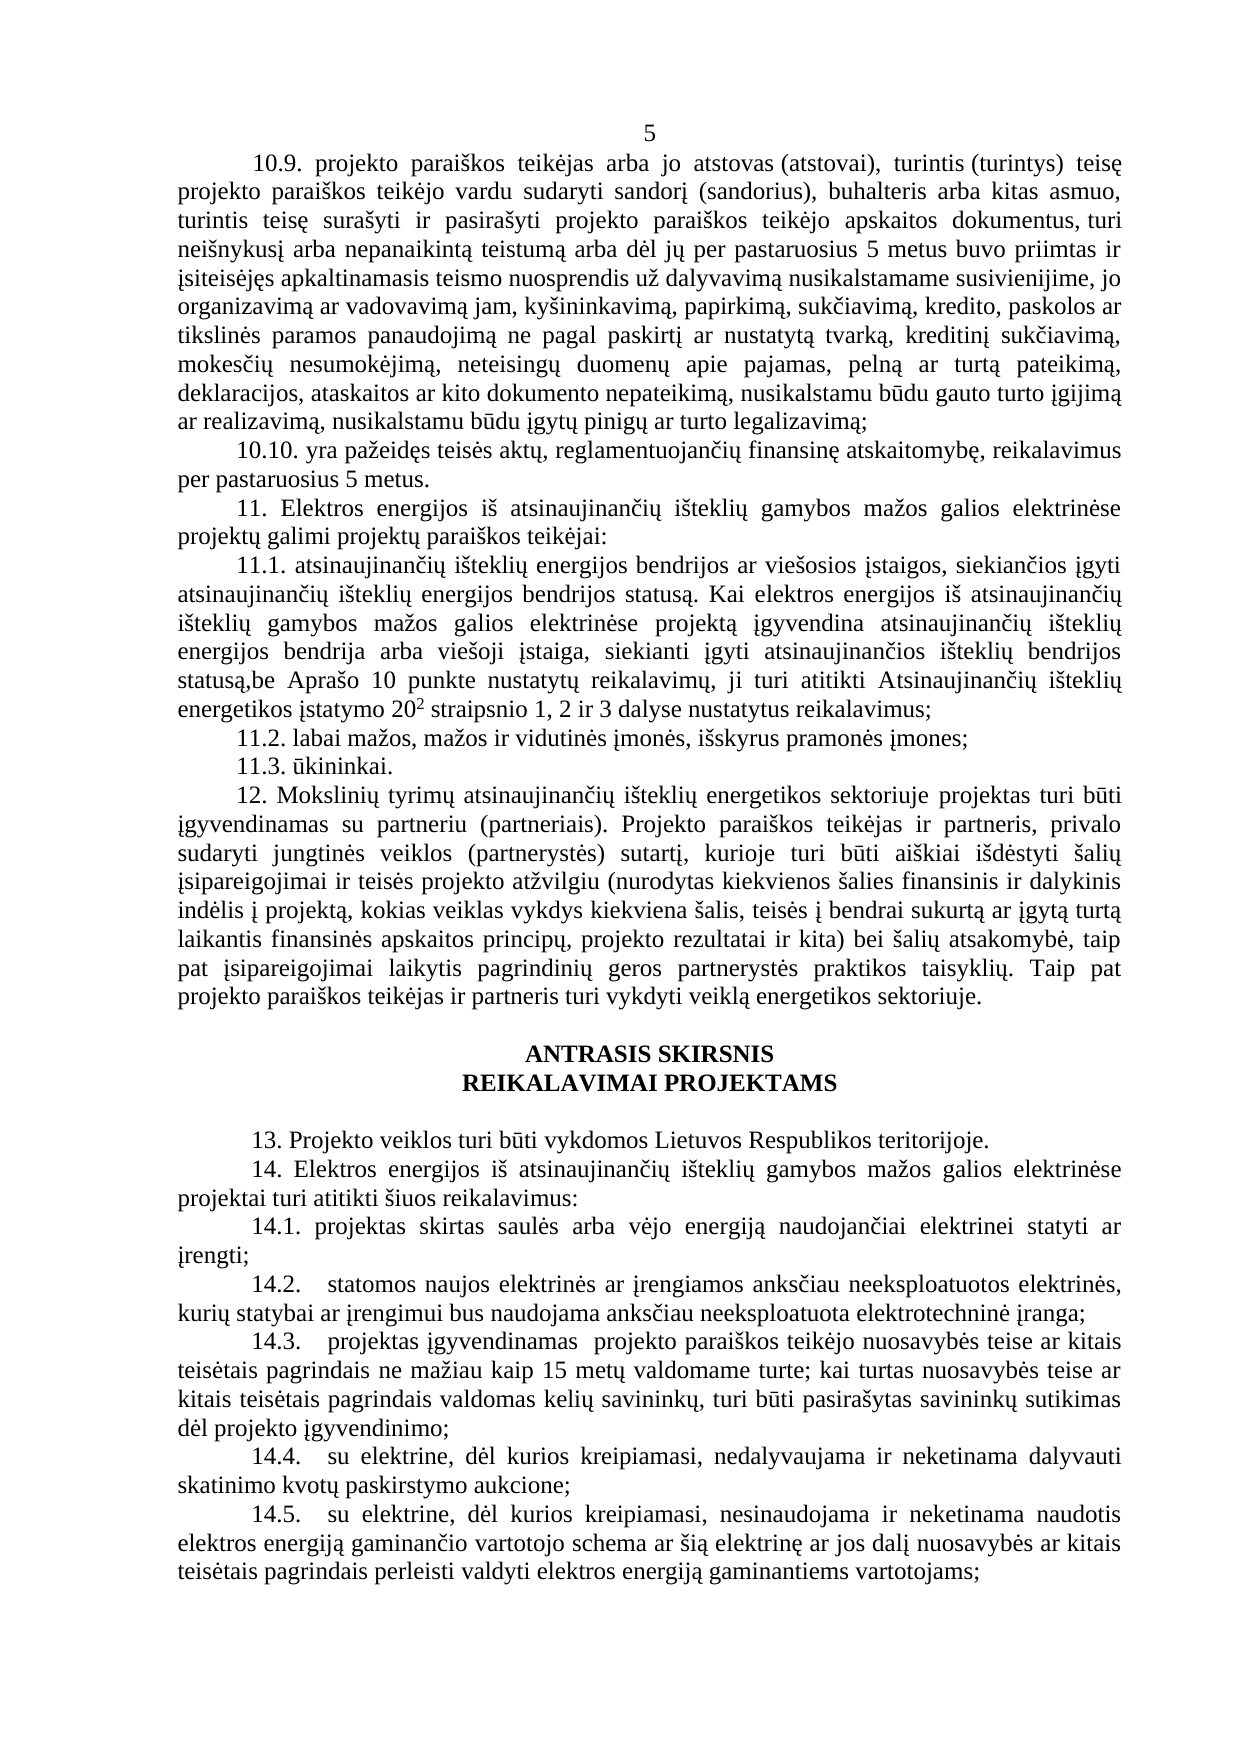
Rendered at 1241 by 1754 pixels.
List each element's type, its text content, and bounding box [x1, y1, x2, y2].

text 14.1. projektas skirtas saulės arba vėjo energiją naudojančiai elektrinei statyti ar įrengti; [177, 1211, 1122, 1269]
text 13. Projekto veiklos turi būti vykdomos Lietuvos Respublikos teritorijoje. [177, 1125, 1122, 1154]
text 14.5. su elektrine, dėl kurios kreipiamasi, nesinaudojama ir neketinama naudotis elektros energiją gaminančio vartotojo schema ar šią elektrinę ar jos dalį nuosavybės ar kitais teisėtais pagrindais perleisti valdyti elektros energiją gaminantiems vartotojams; [177, 1499, 1122, 1585]
text 14.3. projektas įgyvendinamas projekto paraiškos teikėjo nuosavybės teise ar kitais teisėtais pagrindais ne mažiau kaip 15 metų valdomame turte; kai turtas nuosavybės teise ar kitais teisėtais pagrindais valdomas kelių savininkų, turi būti pasirašytas savininkų sutikimas dėl projekto įgyvendinimo; [177, 1326, 1122, 1441]
text 10.10. yra pažeidęs teisės aktų, reglamentuojančių finansinę atskaitomybę, reikalavimus per pastaruosius 5 metus. [177, 435, 1122, 493]
text 14.2. statomos naujos elektrinės ar įrengiamos anksčiau neeksploatuotos elektrinės, kurių statybai ar įrengimui bus naudojama anksčiau neeksploatuota elektrotechninė įranga; [177, 1269, 1122, 1326]
text REIKALAVIMAI PROJEKTAMS [177, 1068, 1122, 1096]
text 11.1. atsinaujinančių išteklių energijos bendrijos ar viešosios įstaigos, siekiančios įgyti atsinaujinančių išteklių energijos bendrijos statusą. Kai elektros energijos iš atsinaujinančių išteklių gamybos mažos galios elektrinėse projektą įgyvendina atsinaujinančių išteklių energijos bendrija arba viešoji įstaiga, siekianti įgyti atsinaujinančios išteklių bendrijos statusą,be Aprašo 10 punkte nustatytų reikalavimų, ji turi atitikti Atsinaujinančių išteklių energetikos įstatymo 202 straipsnio 1, 2 ir 3 dalyse nustatytus reikalavimus; [177, 550, 1122, 723]
text 10.9. projekto paraiškos teikėjas arba jo atstovas (atstovai), turintis (turintys) teisę projekto paraiškos teikėjo vardu sudaryti sandorį (sandorius), buhalteris arba kitas asmuo, turintis teisę surašyti ir pasirašyti projekto paraiškos teikėjo apskaitos dokumentus, turi neišnykusį arba nepanaikintą teistumą arba dėl jų per pastaruosius 5 metus buvo priimtas ir įsiteisėjęs apkaltinamasis teismo nuosprendis už dalyvavimą nusikalstamame susivienijime, jo organizavimą ar vadovavimą jam, kyšininkavimą, papirkimą, sukčiavimą, kredito, paskolos ar tikslinės paramos panaudojimą ne pagal paskirtį ar nustatytą tvarką, kreditinį sukčiavimą, mokesčių nesumokėjimą, neteisingų duomenų apie pajamas, pelną ar turtą pateikimą, deklaracijos, ataskaitos ar kito dokumento nepateikimą, nusikalstamu būdu gauto turto įgijimą ar realizavimą, nusikalstamu būdu įgytų pinigų ar turto legalizavimą; [177, 148, 1122, 435]
text 11.2. labai mažos, mažos ir vidutinės įmonės, išskyrus pramonės įmones; [236, 723, 1122, 751]
text 11. Elektros energijos iš atsinaujinančių išteklių gamybos mažos galios elektrinėse projektų galimi projektų paraiškos teikėjai: [177, 493, 1122, 550]
text ANTRASIS SKIRSNIS [177, 1039, 1122, 1068]
text 11.3. ūkininkai. [236, 751, 1122, 780]
text 14.4. su elektrine, dėl kurios kreipiamasi, nedalyvaujama ir neketinama dalyvauti skatinimo kvotų paskirstymo aukcione; [177, 1441, 1122, 1499]
text 14. Elektros energijos iš atsinaujinančių išteklių gamybos mažos galios elektrinėse projektai turi atitikti šiuos reikalavimus: [177, 1154, 1122, 1211]
text 12. Mokslinių tyrimų atsinaujinančių išteklių energetikos sektoriuje projektas turi būti įgyvendinamas su partneriu (partneriais). Projekto paraiškos teikėjas ir partneris, privalo sudaryti jungtinės veiklos (partnerystės) sutartį, kurioje turi būti aiškiai išdėstyti šalių įsipareigojimai ir teisės projekto atžvilgiu (nurodytas kiekvienos šalies finansinis ir dalykinis indėlis į projektą, kokias veiklas vykdys kiekviena šalis, teisės į bendrai sukurtą ar įgytą turtą laikantis finansinės apskaitos principų, projekto rezultatai ir kita) bei šalių atsakomybė, taip pat įsipareigojimai laikytis pagrindinių geros partnerystės praktikos taisyklių. Taip pat projekto paraiškos teikėjas ir partneris turi vykdyti veiklą energetikos sektoriuje. [177, 780, 1122, 1010]
